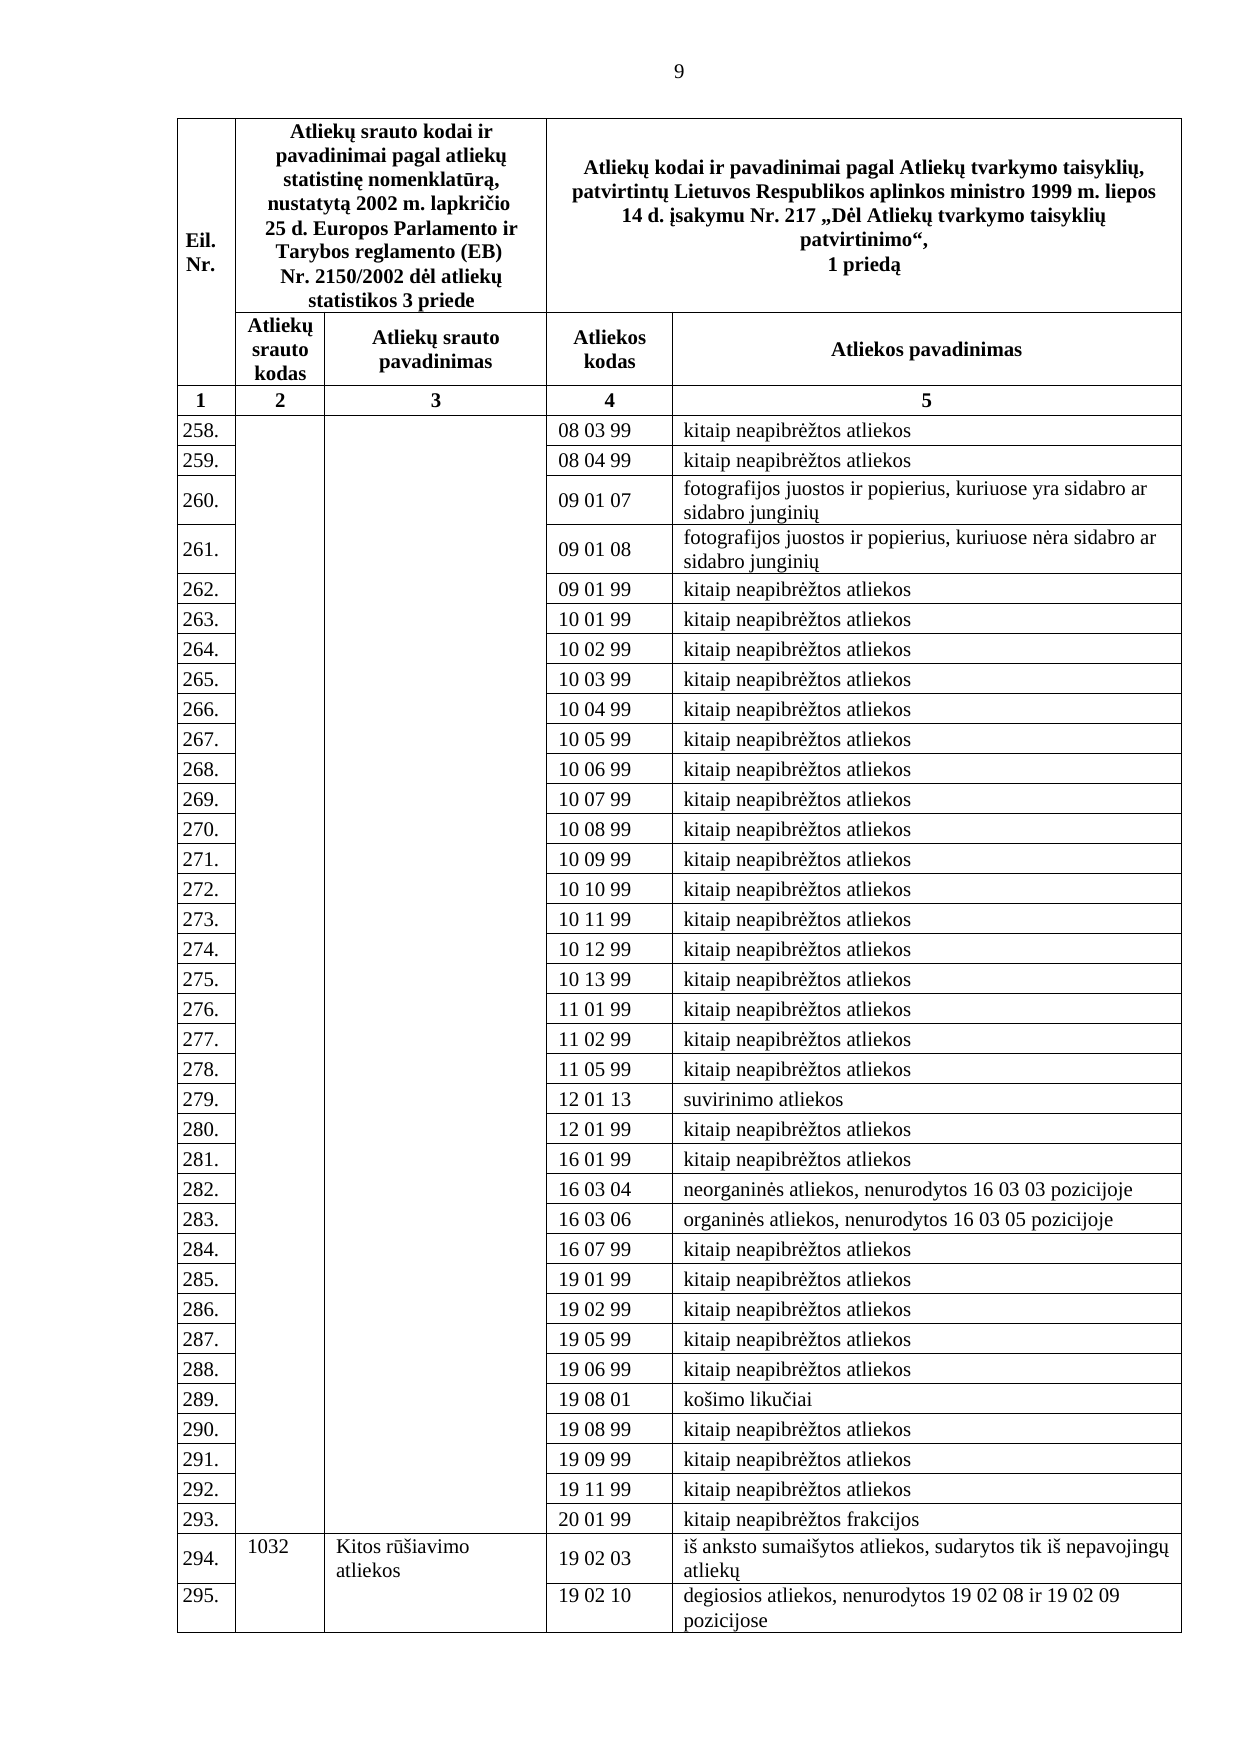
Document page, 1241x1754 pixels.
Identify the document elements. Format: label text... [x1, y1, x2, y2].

table_cell 10 11 99 [547, 904, 672, 933]
table_header Atliekų kodai ir pavadinimai pagal Atliekų tvarkymo taisyklių, patvirtintų Lietuvos Respublikos aplinkos ministro 1999 m. liepos 14 d. įsakymu Nr. 217 „Dėl Atliekų tvarkymo taisyklių patvirtinimo“, 1 priedą [547, 119, 1181, 312]
table_cell 273. [178, 904, 235, 933]
table_cell 10 09 99 [547, 844, 672, 873]
table_cell 283. [178, 1204, 235, 1233]
table_cell 19 01 99 [547, 1264, 672, 1293]
table_cell 284. [178, 1234, 235, 1263]
table_cell kitaip neapibrėžtos atliekos [673, 1024, 1181, 1053]
table_cell 11 01 99 [547, 994, 672, 1023]
table_cell kitaip neapibrėžtos atliekos [673, 1474, 1181, 1503]
table_cell 12 01 13 [547, 1084, 672, 1113]
table_cell suvirinimo atliekos [673, 1084, 1181, 1113]
table_cell 279. [178, 1084, 235, 1113]
table_cell Atliekų srauto kodas [236, 313, 324, 385]
table_cell 19 02 99 [547, 1294, 672, 1323]
table_cell 4 [547, 386, 672, 415]
table_cell 288. [178, 1354, 235, 1383]
table_cell kitaip neapibrėžtos atliekos [673, 814, 1181, 843]
table_cell 10 02 99 [547, 634, 672, 663]
table_cell fotografijos juostos ir popierius, kuriuose nėra sidabro ar sidabro junginių [673, 525, 1181, 573]
table_cell 10 07 99 [547, 784, 672, 813]
table_cell Atliekos pavadinimas [673, 313, 1181, 385]
table_cell 5 [673, 386, 1181, 415]
table_cell 2 [236, 386, 324, 415]
table_cell 292. [178, 1474, 235, 1503]
table_cell 08 03 99 [547, 416, 672, 445]
table_cell 1032 [236, 1534, 324, 1632]
table_cell 268. [178, 754, 235, 783]
table_cell 295. [178, 1584, 235, 1632]
table_cell 269. [178, 784, 235, 813]
table_cell 16 03 04 [547, 1174, 672, 1203]
table_cell kitaip neapibrėžtos atliekos [673, 634, 1181, 663]
table_cell kitaip neapibrėžtos atliekos [673, 934, 1181, 963]
table_cell 08 04 99 [547, 446, 672, 475]
table_cell 20 01 99 [547, 1504, 672, 1533]
table_cell 266. [178, 694, 235, 723]
table_cell kitaip neapibrėžtos atliekos [673, 1414, 1181, 1443]
table_cell 287. [178, 1324, 235, 1353]
table_cell 19 06 99 [547, 1354, 672, 1383]
table_cell kitaip neapibrėžtos atliekos [673, 1324, 1181, 1353]
table_cell Kitos rūšiavimo atliekos [325, 1534, 546, 1632]
table_cell 259. [178, 446, 235, 475]
table_cell 19 02 10 [547, 1584, 672, 1632]
table_cell kitaip neapibrėžtos atliekos [673, 574, 1181, 603]
table_cell kitaip neapibrėžtos atliekos [673, 664, 1181, 693]
table_cell 19 02 03 [547, 1534, 672, 1582]
table_cell kitaip neapibrėžtos atliekos [673, 604, 1181, 633]
table_cell 263. [178, 604, 235, 633]
table_cell kitaip neapibrėžtos atliekos [673, 874, 1181, 903]
table_cell 294. [178, 1534, 235, 1582]
table_cell kitaip neapibrėžtos atliekos [673, 1294, 1181, 1323]
table_cell 290. [178, 1414, 235, 1443]
table_cell 16 01 99 [547, 1144, 672, 1173]
table_cell 10 13 99 [547, 964, 672, 993]
table_cell [325, 416, 546, 1533]
table_cell 274. [178, 934, 235, 963]
table_cell kitaip neapibrėžtos atliekos [673, 1114, 1181, 1143]
table_cell kitaip neapibrėžtos atliekos [673, 1054, 1181, 1083]
table_cell 280. [178, 1114, 235, 1143]
table_cell 09 01 07 [547, 476, 672, 524]
table_cell kitaip neapibrėžtos atliekos [673, 694, 1181, 723]
table_cell 291. [178, 1444, 235, 1473]
table_cell 278. [178, 1054, 235, 1083]
table_cell degiosios atliekos, nenurodytos 19 02 08 ir 19 02 09 pozicijose [673, 1584, 1181, 1632]
table_cell 277. [178, 1024, 235, 1053]
table_cell 16 07 99 [547, 1234, 672, 1263]
table_cell 271. [178, 844, 235, 873]
table_cell kitaip neapibrėžtos atliekos [673, 964, 1181, 993]
table_cell iš anksto sumaišytos atliekos, sudarytos tik iš nepavojingų atliekų [673, 1534, 1181, 1582]
table_cell 10 06 99 [547, 754, 672, 783]
table_cell 19 08 99 [547, 1414, 672, 1443]
table_cell kitaip neapibrėžtos atliekos [673, 416, 1181, 445]
table_cell 1 [178, 386, 235, 415]
table_cell 267. [178, 724, 235, 753]
table_cell košimo likučiai [673, 1384, 1181, 1413]
table_cell kitaip neapibrėžtos atliekos [673, 1354, 1181, 1383]
table_cell 3 [325, 386, 546, 415]
table_cell kitaip neapibrėžtos atliekos [673, 784, 1181, 813]
table_cell 286. [178, 1294, 235, 1323]
table_header Atliekų srauto kodai ir pavadinimai pagal atliekų statistinę nomenklatūrą, nustatytą 2002 m. lapkričio 25 d. Europos Parlamento ir Tarybos reglamento (EB) Nr. 2150/2002 dėl atliekų statistikos 3 priede [236, 119, 546, 312]
table_cell 10 10 99 [547, 874, 672, 903]
table_cell 258. [178, 416, 235, 445]
table_cell 19 09 99 [547, 1444, 672, 1473]
table_cell 12 01 99 [547, 1114, 672, 1143]
table_cell Atliekos kodas [547, 313, 672, 385]
table_cell 285. [178, 1264, 235, 1293]
table_cell kitaip neapibrėžtos frakcijos [673, 1504, 1181, 1533]
table_cell 10 01 99 [547, 604, 672, 633]
table_cell 10 03 99 [547, 664, 672, 693]
table_cell 261. [178, 525, 235, 573]
table_cell kitaip neapibrėžtos atliekos [673, 844, 1181, 873]
table_cell 272. [178, 874, 235, 903]
table_cell 10 12 99 [547, 934, 672, 963]
table_cell 09 01 99 [547, 574, 672, 603]
table_cell kitaip neapibrėžtos atliekos [673, 994, 1181, 1023]
table_cell 270. [178, 814, 235, 843]
table_cell 293. [178, 1504, 235, 1533]
table_cell 10 08 99 [547, 814, 672, 843]
table_cell 10 04 99 [547, 694, 672, 723]
table_cell kitaip neapibrėžtos atliekos [673, 1444, 1181, 1473]
table_cell 260. [178, 476, 235, 524]
table_cell neorganinės atliekos, nenurodytos 16 03 03 pozicijoje [673, 1174, 1181, 1203]
table_cell 265. [178, 664, 235, 693]
table_cell 282. [178, 1174, 235, 1203]
table_cell 19 08 01 [547, 1384, 672, 1413]
table_cell 281. [178, 1144, 235, 1173]
table_cell kitaip neapibrėžtos atliekos [673, 724, 1181, 753]
table_cell 16 03 06 [547, 1204, 672, 1233]
table_cell 19 05 99 [547, 1324, 672, 1353]
table_cell 264. [178, 634, 235, 663]
table_cell 289. [178, 1384, 235, 1413]
table_cell kitaip neapibrėžtos atliekos [673, 446, 1181, 475]
table_cell 11 05 99 [547, 1054, 672, 1083]
table_cell 262. [178, 574, 235, 603]
table_cell kitaip neapibrėžtos atliekos [673, 1144, 1181, 1173]
table_cell fotografijos juostos ir popierius, kuriuose yra sidabro ar sidabro junginių [673, 476, 1181, 524]
table_cell 19 11 99 [547, 1474, 672, 1503]
table_cell 09 01 08 [547, 525, 672, 573]
table_cell 275. [178, 964, 235, 993]
table_cell kitaip neapibrėžtos atliekos [673, 904, 1181, 933]
table_cell kitaip neapibrėžtos atliekos [673, 754, 1181, 783]
table_header Eil. Nr. [178, 119, 235, 385]
table_cell organinės atliekos, nenurodytos 16 03 05 pozicijoje [673, 1204, 1181, 1233]
table_cell [236, 416, 324, 1533]
table_cell 276. [178, 994, 235, 1023]
table_cell 10 05 99 [547, 724, 672, 753]
table_cell kitaip neapibrėžtos atliekos [673, 1234, 1181, 1263]
table_cell kitaip neapibrėžtos atliekos [673, 1264, 1181, 1293]
table_cell 11 02 99 [547, 1024, 672, 1053]
table_cell Atliekų srauto pavadinimas [325, 313, 546, 385]
